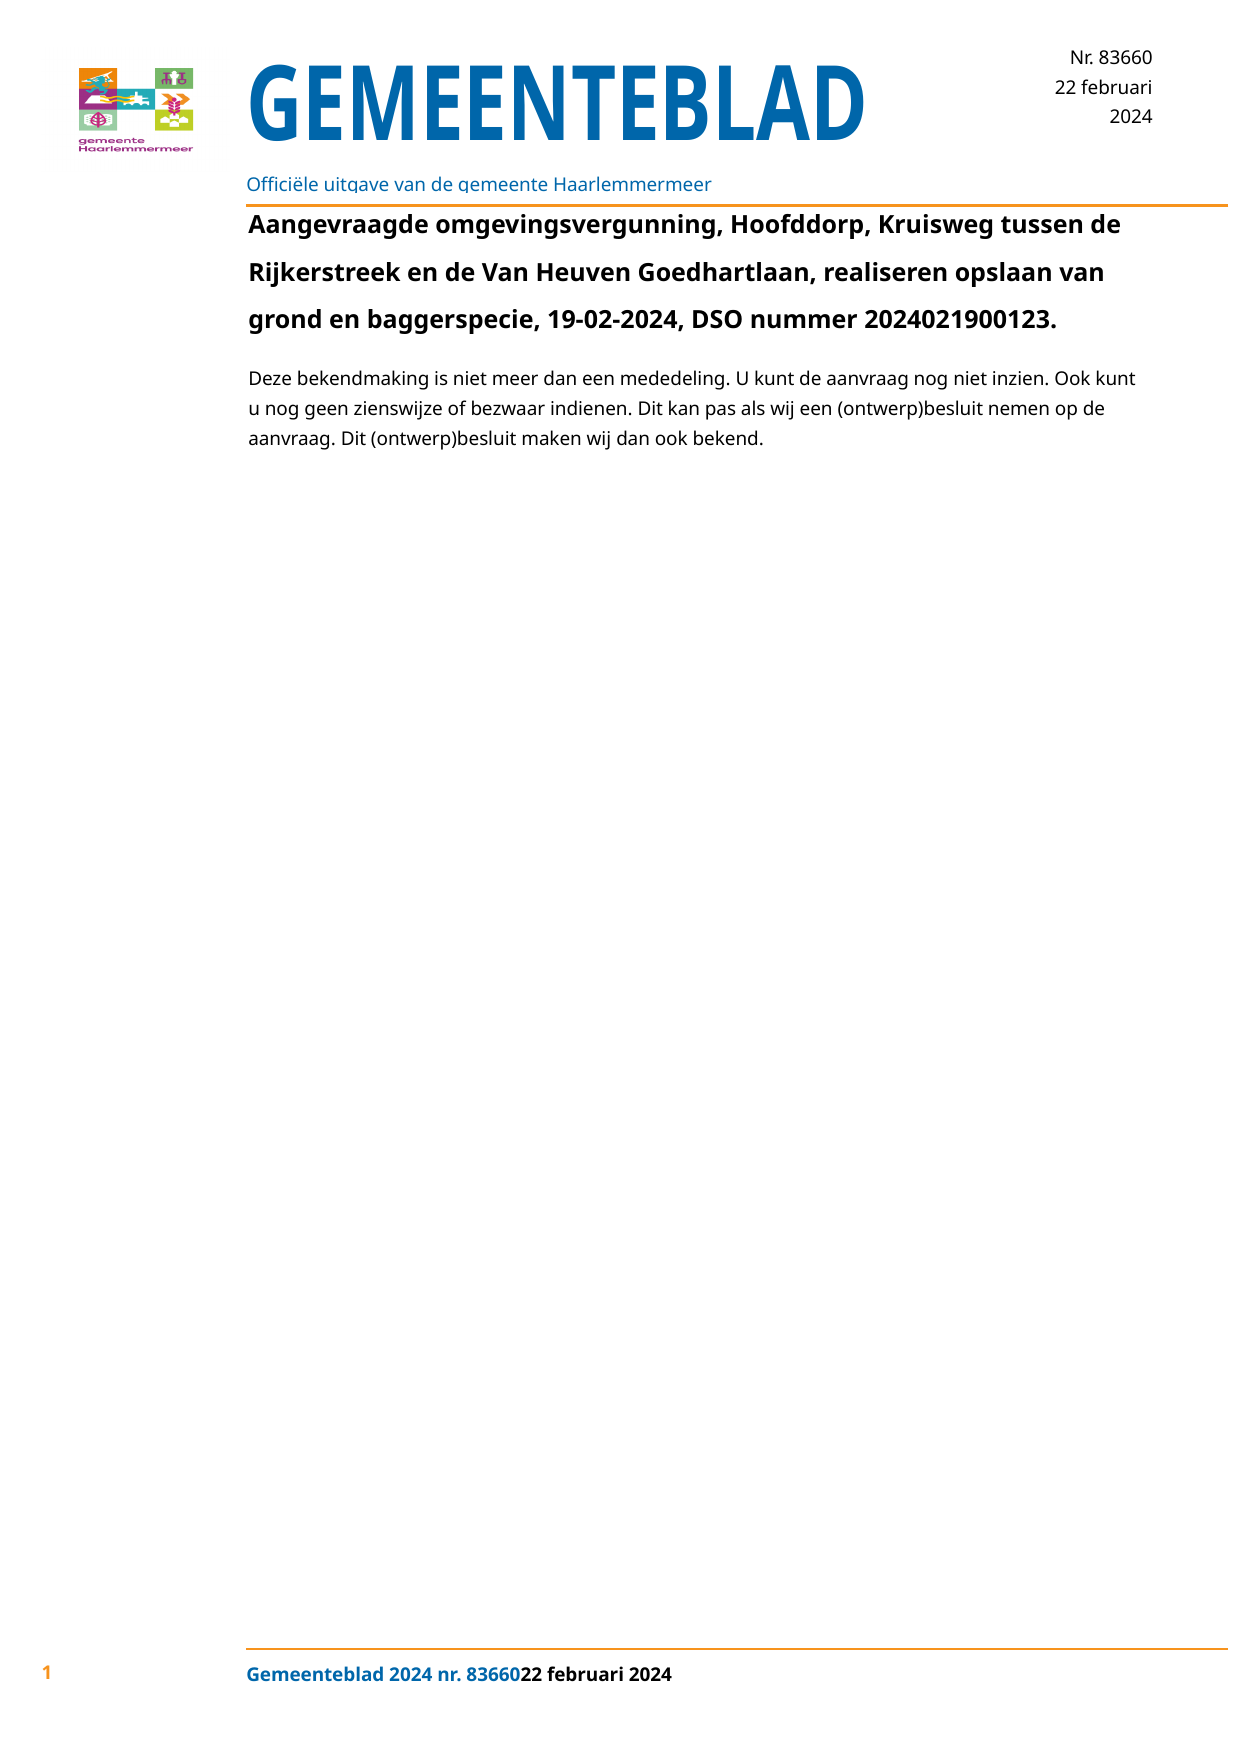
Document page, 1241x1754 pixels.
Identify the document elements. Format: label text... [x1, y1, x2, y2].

text Deze bekendmaking is niet meer dan een mededeling. U kunt de aanvraag nog niet inzien. Ook kunt u nog geen zienswijze of bezwaar indienen. Dit kan pas als wij een (ontwerp)besluit nemen op de aanvraag. Dit (ontwerp)besluit maken wij dan ook bekend. [248, 366, 1152, 450]
text Aangevraagde omgevingsvergunning, Hoofddorp, Kruisweg tussen de Rijkerstreek en de Van Heuven Goedhartlaan, realiseren opslaan van grond en baggerspecie, 19-02-2024, DSO nummer 2024021900123. [248, 207, 1152, 336]
picture [41, 47, 231, 172]
